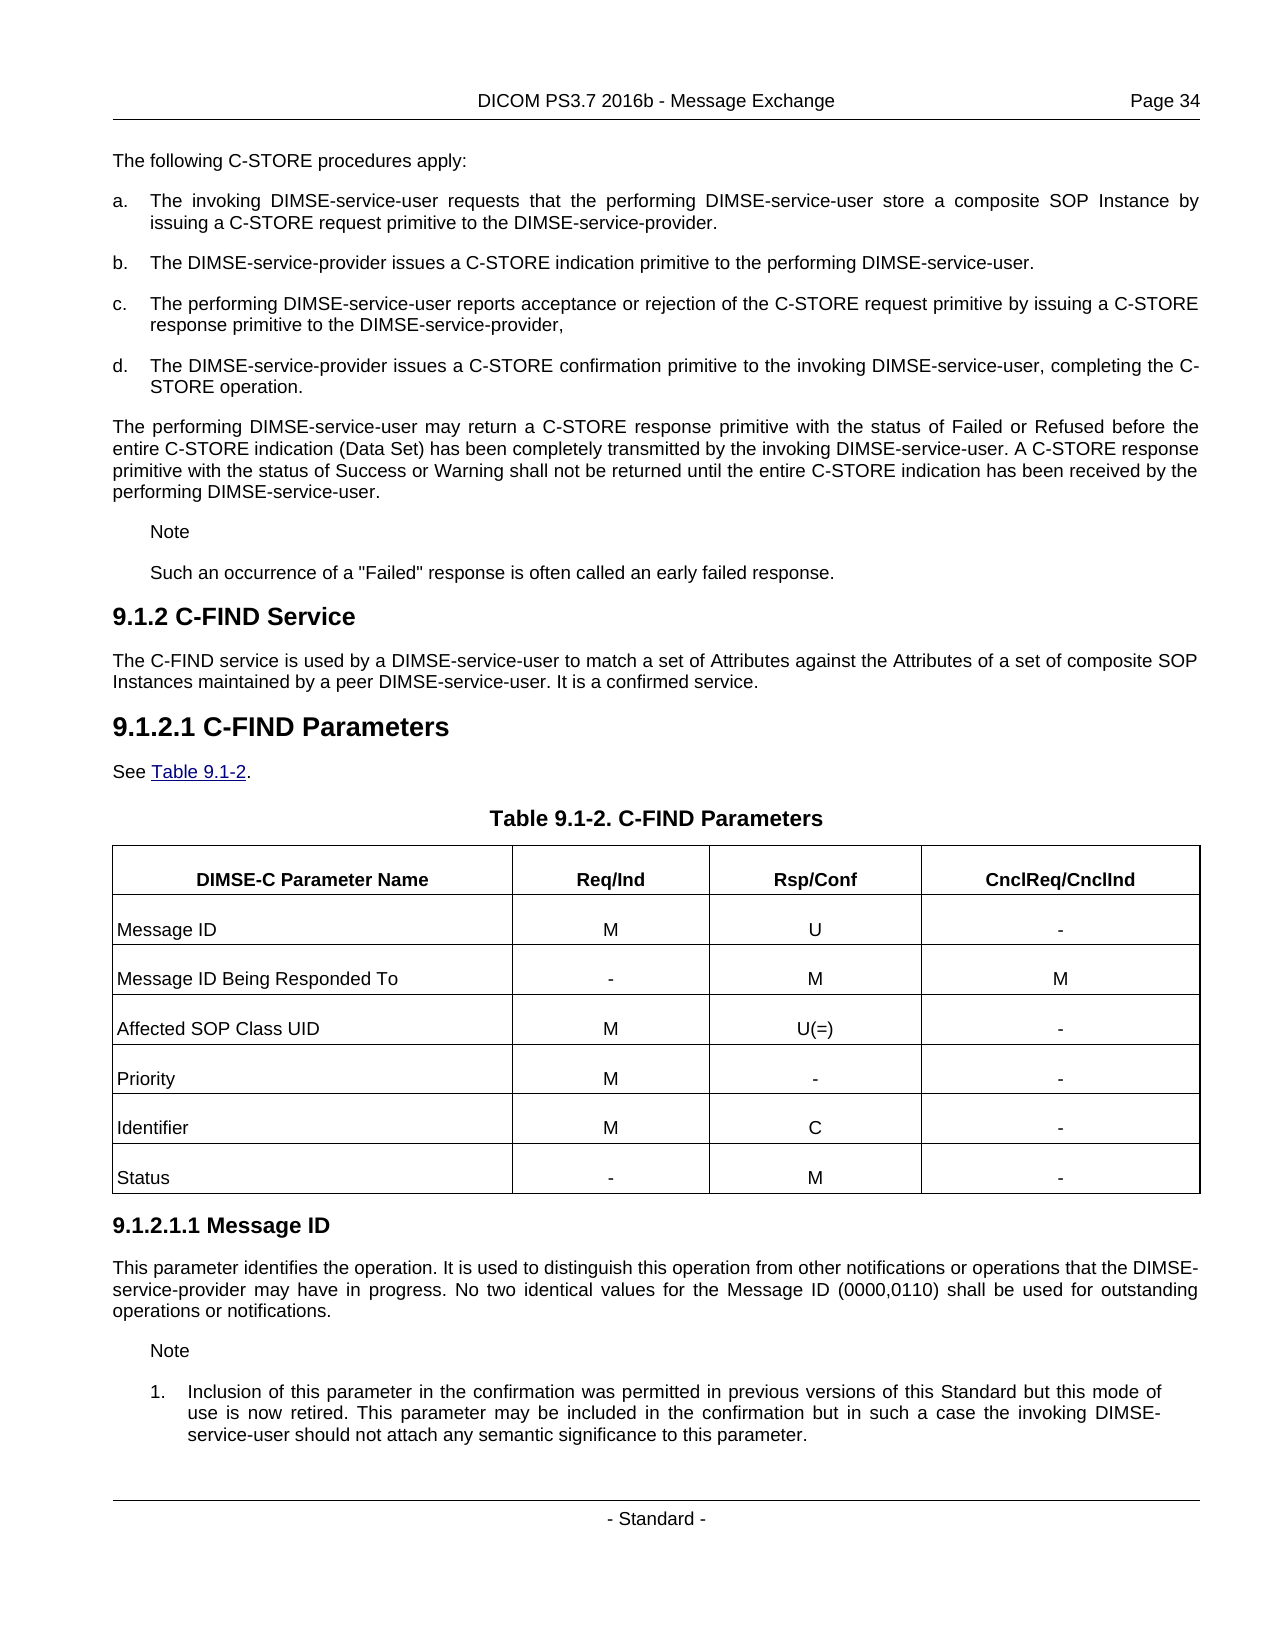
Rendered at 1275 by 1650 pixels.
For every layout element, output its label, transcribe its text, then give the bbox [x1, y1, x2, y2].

table_cell - [513, 945, 709, 994]
table_cell U(=) [710, 995, 921, 1043]
table_cell Priority [113, 1045, 512, 1093]
table_cell - [922, 895, 1199, 944]
table_header Req/Ind [513, 846, 709, 894]
table_cell - [922, 1045, 1199, 1093]
table_cell Affected SOP Class UID [113, 995, 512, 1043]
text The following C-STORE procedures apply: [112, 150, 1200, 172]
table_cell Status [113, 1144, 512, 1192]
text The C-FIND service is used by a DIMSE-service-user to match a set of Attributes against the Attributes of a set of composite SOP Instances maintained by a peer DIMSE-service-user. It is a confirmed service. [112, 649, 1200, 692]
table_cell M [513, 1094, 709, 1143]
table_cell - [710, 1045, 921, 1093]
table_cell M [513, 895, 709, 944]
table_cell C [710, 1094, 921, 1143]
list Inclusion of this parameter in the confirmation was permitted in previous versions of this Standard but this mode of use is now retired. This parameter may be included in the confirmation but in such a case the invoking DIMSE-service-user should not attach any semantic significance to this parameter. [150, 1381, 1162, 1445]
table_header CnclReq/CnclInd [922, 846, 1199, 894]
table_cell - [513, 1144, 709, 1192]
text 9.1.2.1.1 Message ID [112, 1212, 1200, 1238]
text Such an occurrence of a "Failed" response is often called an early failed response. [150, 562, 1162, 583]
text See Table 9.1-2. [112, 761, 1200, 783]
table_cell M [922, 945, 1199, 994]
table_cell M [513, 1045, 709, 1093]
list The performing DIMSE-service-user reports acceptance or rejection of the C-STORE request primitive by issuing a C-STORE response primitive to the DIMSE-service-provider, [112, 292, 1200, 336]
text The performing DIMSE-service-user may return a C-STORE response primitive with the status of Failed or Refused before the entire C-STORE indication (Data Set) has been completely transmitted by the invoking DIMSE-service-user. A C-STORE response primitive with the status of Success or Warning shall not be returned until the entire C-STORE indication has been received by the performing DIMSE-service-user. [112, 416, 1200, 502]
table_cell U [710, 895, 921, 944]
table_cell Identifier [113, 1094, 512, 1143]
table_cell Message ID Being Responded To [113, 945, 512, 994]
list The DIMSE-service-provider issues a C-STORE confirmation primitive to the invoking DIMSE-service-user, completing the C-STORE operation. [112, 354, 1200, 397]
table_cell - [922, 995, 1199, 1043]
table_cell Message ID [113, 895, 512, 944]
table_cell - [922, 1144, 1199, 1192]
list The invoking DIMSE-service-user requests that the performing DIMSE-service-user store a composite SOP Instance by issuing a C-STORE request primitive to the DIMSE-service-provider. [112, 190, 1200, 233]
table_cell M [710, 1144, 921, 1192]
text Note [150, 521, 1162, 543]
text 9.1.2.1 C-FIND Parameters [112, 711, 1200, 742]
text 9.1.2 C-FIND Service [112, 602, 1200, 631]
text Note [150, 1340, 1162, 1362]
text Table 9.1-2. C-FIND Parameters [112, 805, 1200, 831]
list The DIMSE-service-provider issues a C-STORE indication primitive to the performing DIMSE-service-user. [112, 252, 1200, 274]
table_header DIMSE-C Parameter Name [113, 846, 512, 894]
table_cell M [513, 995, 709, 1043]
text This parameter identifies the operation. It is used to distinguish this operation from other notifications or operations that the DIMSE-service-provider may have in progress. No two identical values for the Message ID (0000,0110) shall be used for outstanding operations or notifications. [112, 1257, 1200, 1322]
table_header Rsp/Conf [710, 846, 921, 894]
table_cell M [710, 945, 921, 994]
table_cell - [922, 1094, 1199, 1143]
